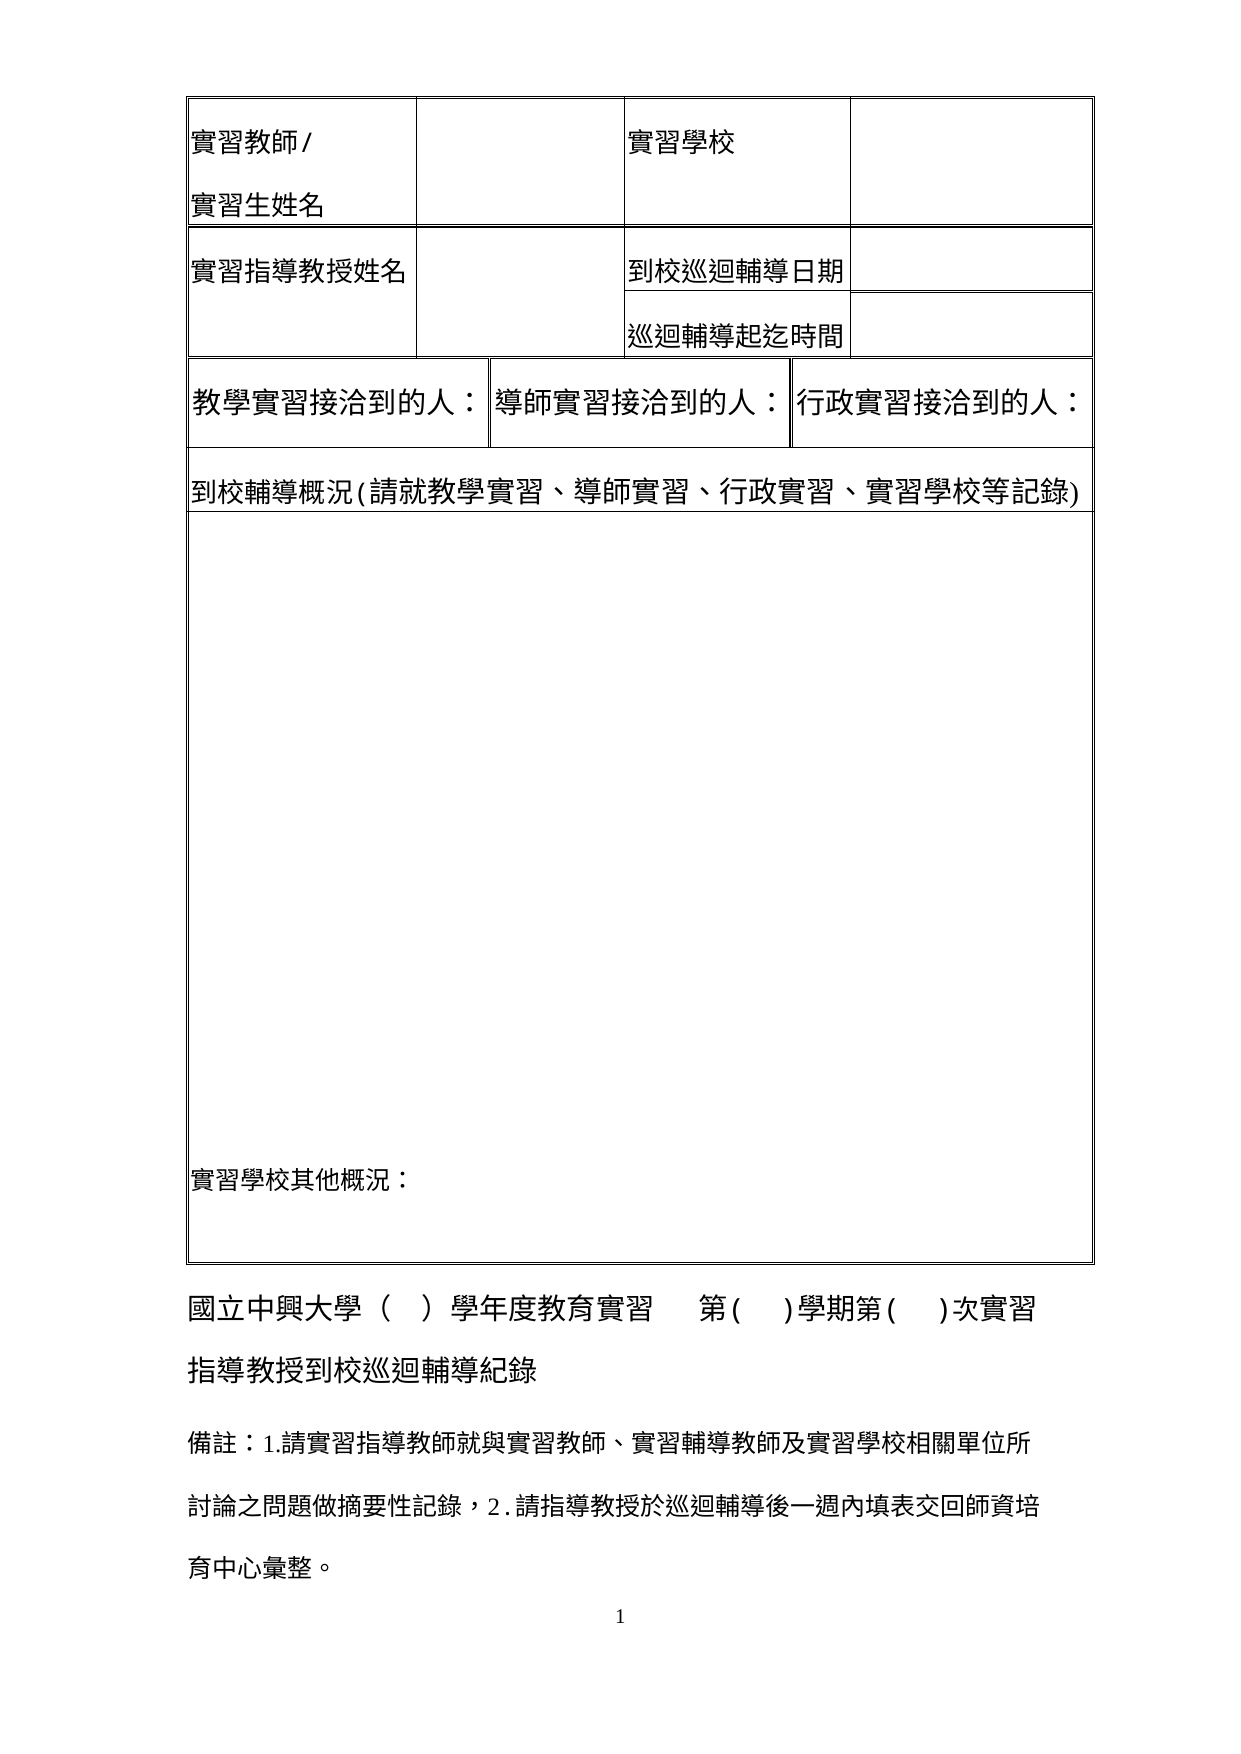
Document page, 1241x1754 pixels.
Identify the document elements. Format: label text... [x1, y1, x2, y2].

table_cell 實習學校其他概況： [189, 512, 1092, 1262]
text 備註：1.請實習指導教師就與實習教師、實習輔導教師及實習學校相關單位所討論之問題做摘要性記錄，2.請指導教授於巡迴輔導後一週內填表交回師資培育中心彙整。 [187, 1400, 1053, 1588]
table_cell [417, 228, 624, 356]
table_cell 教學實習接洽到的人： [189, 359, 488, 447]
table_cell [851, 293, 1092, 356]
table_cell [851, 228, 1092, 290]
table_cell 到校輔導概況(請就教學實習、導師實習、行政實習、實習學校等記錄) [189, 448, 1092, 511]
text 國立中興大學（ ）學年度教育實習 第( )學期第( )次實習指導教授到校巡迴輔導紀錄 [187, 1265, 1053, 1390]
table_cell 到校巡迴輔導日期 [625, 228, 850, 290]
table_cell 巡迴輔導起迄時間 [625, 291, 850, 356]
table_header 實習學校 [625, 99, 850, 224]
table_cell 導師實習接洽到的人： [491, 359, 789, 447]
table_header 實習教師/ 實習生姓名 [189, 99, 416, 224]
table_cell 行政實習接洽到的人： [793, 359, 1092, 447]
table_header [417, 99, 624, 224]
table_header [851, 99, 1092, 224]
table_cell 實習指導教授姓名 [189, 228, 416, 356]
